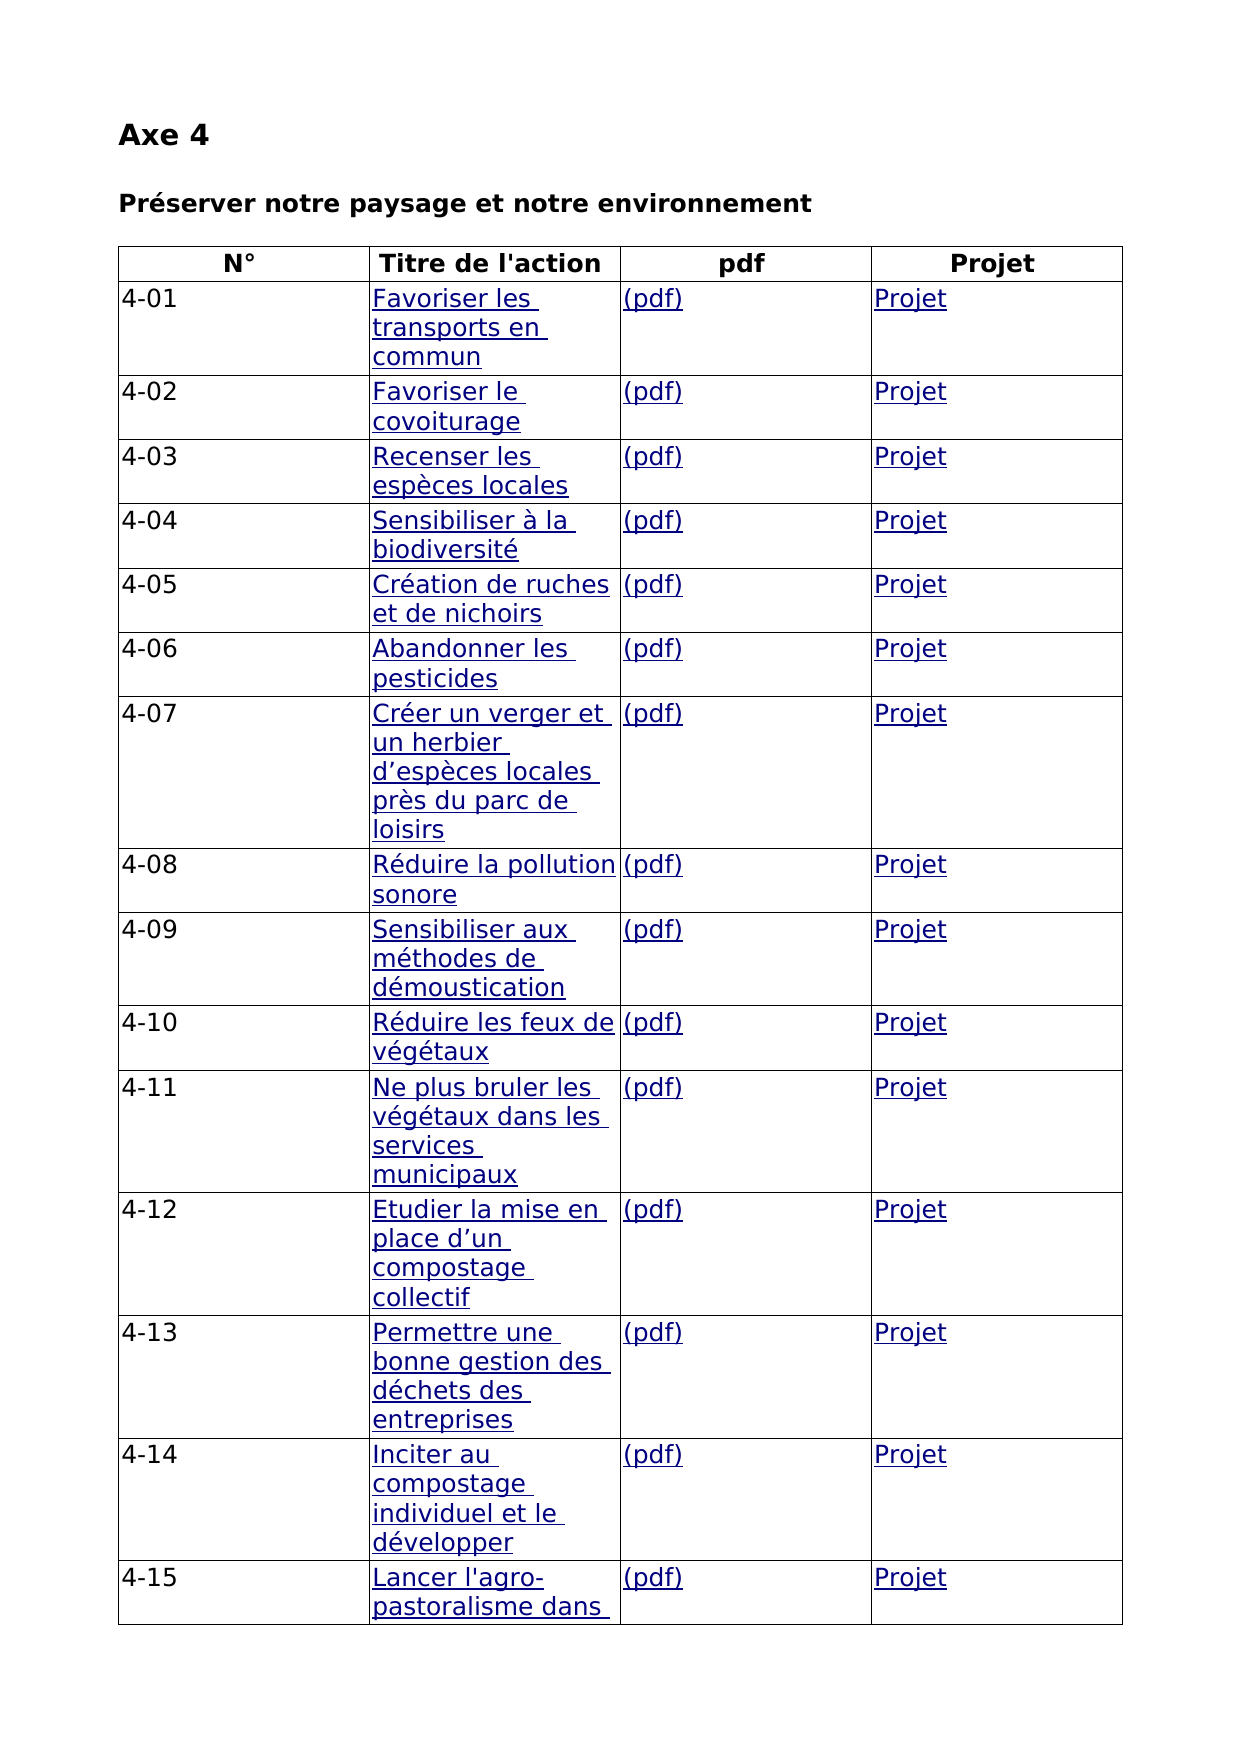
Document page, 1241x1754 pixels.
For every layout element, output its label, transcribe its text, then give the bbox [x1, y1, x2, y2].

table_cell Inciter au compostage individuel et le développer [370, 1439, 620, 1560]
table_cell 4-01 [119, 282, 369, 374]
table_cell Créer un verger et un herbier d’espèces locales près du parc de loisirs [370, 697, 620, 848]
table_cell (pdf) [621, 1193, 871, 1315]
table_cell 4-15 [119, 1561, 369, 1624]
table_cell (pdf) [621, 633, 871, 696]
table_cell 4-10 [119, 1006, 369, 1070]
table_cell (pdf) [621, 697, 871, 848]
table_cell 4-11 [119, 1071, 369, 1192]
table_cell Etudier la mise en place d’un compostage collectif [370, 1193, 620, 1315]
table_cell 4-05 [119, 569, 369, 632]
table_cell Réduire les feux de végétaux [370, 1006, 620, 1070]
table_cell (pdf) [621, 1439, 871, 1560]
table_cell Projet [872, 697, 1122, 848]
table_cell (pdf) [621, 1561, 871, 1624]
table_cell Favoriser le covoiturage [370, 376, 620, 439]
table_cell 4-03 [119, 440, 369, 503]
table_cell (pdf) [621, 913, 871, 1005]
table_cell 4-14 [119, 1439, 369, 1560]
table_cell Favoriser les transports en commun [370, 282, 620, 374]
table_cell Ne plus bruler les végétaux dans les services municipaux [370, 1071, 620, 1192]
table_cell Projet [872, 913, 1122, 1005]
table_header N° [119, 247, 369, 281]
table_header Titre de l'action [370, 247, 620, 281]
table_cell 4-08 [119, 849, 369, 912]
table_cell Projet [872, 504, 1122, 567]
table_cell (pdf) [621, 282, 871, 374]
subtitle Axe 4 [118, 118, 1122, 152]
table_cell Sensibiliser à la biodiversité [370, 504, 620, 567]
table_cell Projet [872, 1439, 1122, 1560]
table_cell (pdf) [621, 1071, 871, 1192]
table_cell (pdf) [621, 569, 871, 632]
table_header pdf [621, 247, 871, 281]
table_cell Recenser les espèces locales [370, 440, 620, 503]
table_cell Projet [872, 376, 1122, 439]
table_cell 4-07 [119, 697, 369, 848]
table_cell Projet [872, 440, 1122, 503]
table_cell 4-02 [119, 376, 369, 439]
table_cell 4-13 [119, 1316, 369, 1437]
table_cell Projet [872, 1316, 1122, 1437]
table_cell Projet [872, 849, 1122, 912]
table_cell (pdf) [621, 1006, 871, 1070]
table_cell (pdf) [621, 849, 871, 912]
table_cell (pdf) [621, 376, 871, 439]
table_cell Projet [872, 1071, 1122, 1192]
table_cell Création de ruches et de nichoirs [370, 569, 620, 632]
table_cell Projet [872, 1561, 1122, 1624]
table_cell 4-12 [119, 1193, 369, 1315]
table_cell Réduire la pollution sonore [370, 849, 620, 912]
table_cell Projet [872, 282, 1122, 374]
table_cell 4-06 [119, 633, 369, 696]
table_cell Projet [872, 1193, 1122, 1315]
table_cell Permettre une bonne gestion des déchets des entreprises [370, 1316, 620, 1437]
table_cell (pdf) [621, 1316, 871, 1437]
table_header Projet [872, 247, 1122, 281]
table_cell Lancer l'agro-pastoralisme dans [370, 1561, 620, 1624]
table_cell Projet [872, 569, 1122, 632]
table_cell Projet [872, 633, 1122, 696]
table_cell 4-04 [119, 504, 369, 567]
table_cell Projet [872, 1006, 1122, 1070]
table_cell (pdf) [621, 504, 871, 567]
subtitle Préserver notre paysage et notre environnement [118, 189, 1122, 219]
table_cell Abandonner les pesticides [370, 633, 620, 696]
table_cell (pdf) [621, 440, 871, 503]
table_cell 4-09 [119, 913, 369, 1005]
table_cell Sensibiliser aux méthodes de démoustication [370, 913, 620, 1005]
